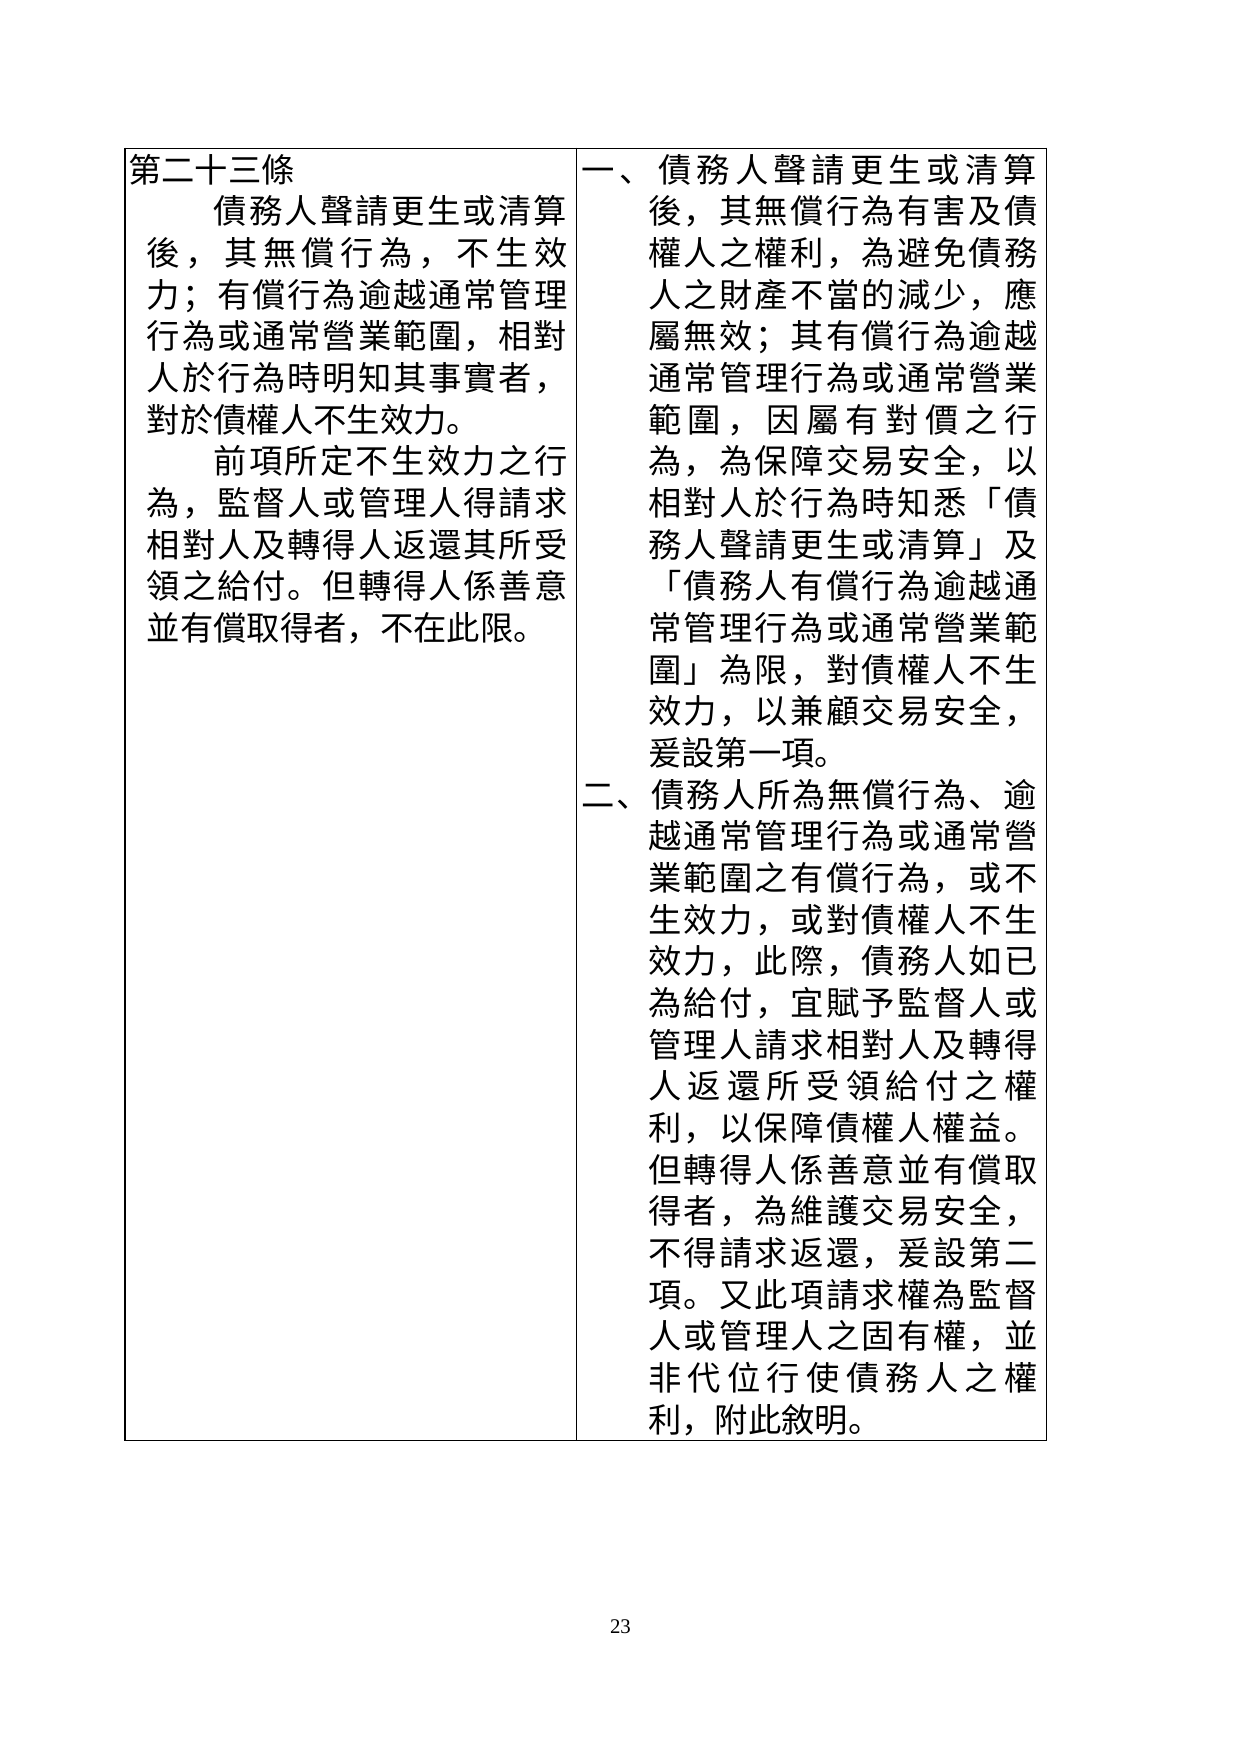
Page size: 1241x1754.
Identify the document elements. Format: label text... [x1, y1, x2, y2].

table_cell 第二十三條 債務人聲請更生或清算後，其無償行為，不生效力；有償行為逾越通常管理行為或通常營業範圍，相對人於行為時明知其事實者，對於債權人不生效力。 前項所定不生效力之行為，監督人或管理人得請求相對人及轉得人返還其所受領之給付。但轉得人係善意並有償取得者，不在此限。 [126, 149, 576, 1440]
table_cell 一、債務人聲請更生或清算後，其無償行為有害及債權人之權利，為避免債務人之財產不當的減少，應屬無效；其有償行為逾越通常管理行為或通常營業範圍，因屬有對價之行為，為保障交易安全，以相對人於行為時知悉「債務人聲請更生或清算」及「債務人有償行為逾越通常管理行為或通常營業範圍」為限，對債權人不生效力，以兼顧交易安全，爰設第一項。 二、債務人所為無償行為、逾越通常管理行為或通常營業範圍之有償行為，或不生效力，或對債權人不生效力，此際，債務人如已為給付，宜賦予監督人或管理人請求相對人及轉得人返還所受領給付之權利，以保障債權人權益。但轉得人係善意並有償取得者，為維護交易安全，不得請求返還，爰設第二項。又此項請求權為監督人或管理人之固有權，並非代位行使債務人之權利，附此敘明。 [577, 149, 1046, 1440]
